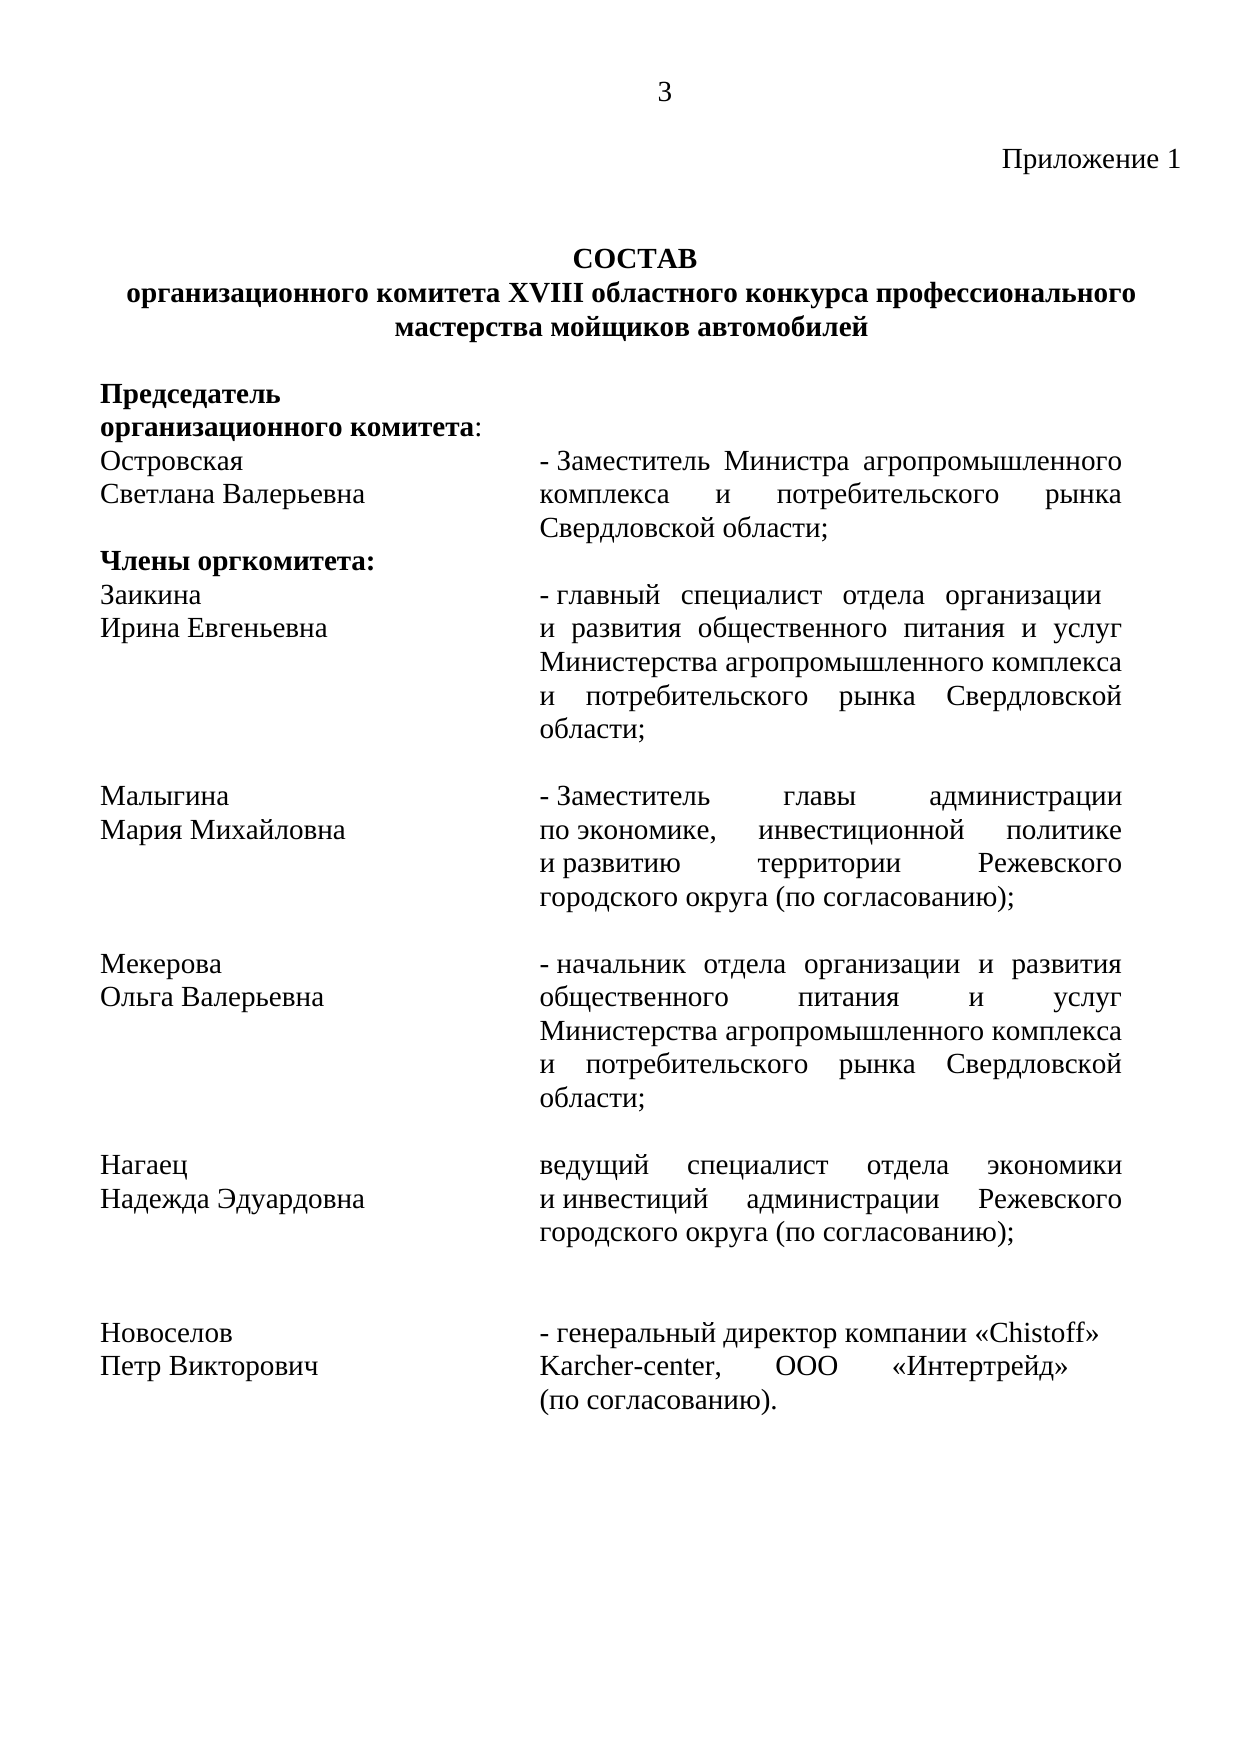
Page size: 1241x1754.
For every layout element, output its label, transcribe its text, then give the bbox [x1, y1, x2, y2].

table_cell ведущий специалист отдела экономики и инвестиций администрации Режевского городского округа (по согласованию); [528, 1147, 1133, 1315]
table_cell - Заместитель Министра агропромышленного комплекса и потребительского рынка Свердловской области; [528, 443, 1133, 543]
table_header Председатель организационного комитета: [89, 376, 528, 443]
table_cell Малыгина Мария Михайловна [89, 778, 528, 946]
table_cell - начальник отдела организации и развития общественного питания и услуг Министерства агропромышленного комплекса и потребительского рынка Свердловской области; [528, 946, 1133, 1147]
table_cell - Заместитель главы администрации по экономике, инвестиционной политике и развитию территории Режевского городского округа (по согласованию); [528, 778, 1133, 946]
table_cell [528, 544, 1133, 577]
text Приложение 1 [89, 141, 1181, 174]
text мастерства мойщиков автомобилей [89, 309, 1181, 342]
table_cell Члены оргкомитета: [89, 544, 528, 577]
table_cell Нагаец Надежда Эдуардовна [89, 1147, 528, 1315]
table_cell - главный специалист отдела организации и развития общественного питания и услуг Министерства агропромышленного комплекса и потребительского рынка Свердловской области; [528, 577, 1133, 778]
table_cell Новоселов Петр Викторович [89, 1315, 528, 1449]
text СОСТАВ [89, 242, 1181, 275]
text организационного комитета XVIII областного конкурса профессионального [89, 275, 1181, 309]
table_header [528, 376, 1133, 443]
table_cell Мекерова Ольга Валерьевна [89, 946, 528, 1147]
table_cell Заикина Ирина Евгеньевна [89, 577, 528, 778]
table_cell - генеральный директор компании «Chistoff» Karcher-center, ООО «Интертрейд» (по согласованию). [528, 1315, 1133, 1449]
table_cell Островская Светлана Валерьевна [89, 443, 528, 543]
